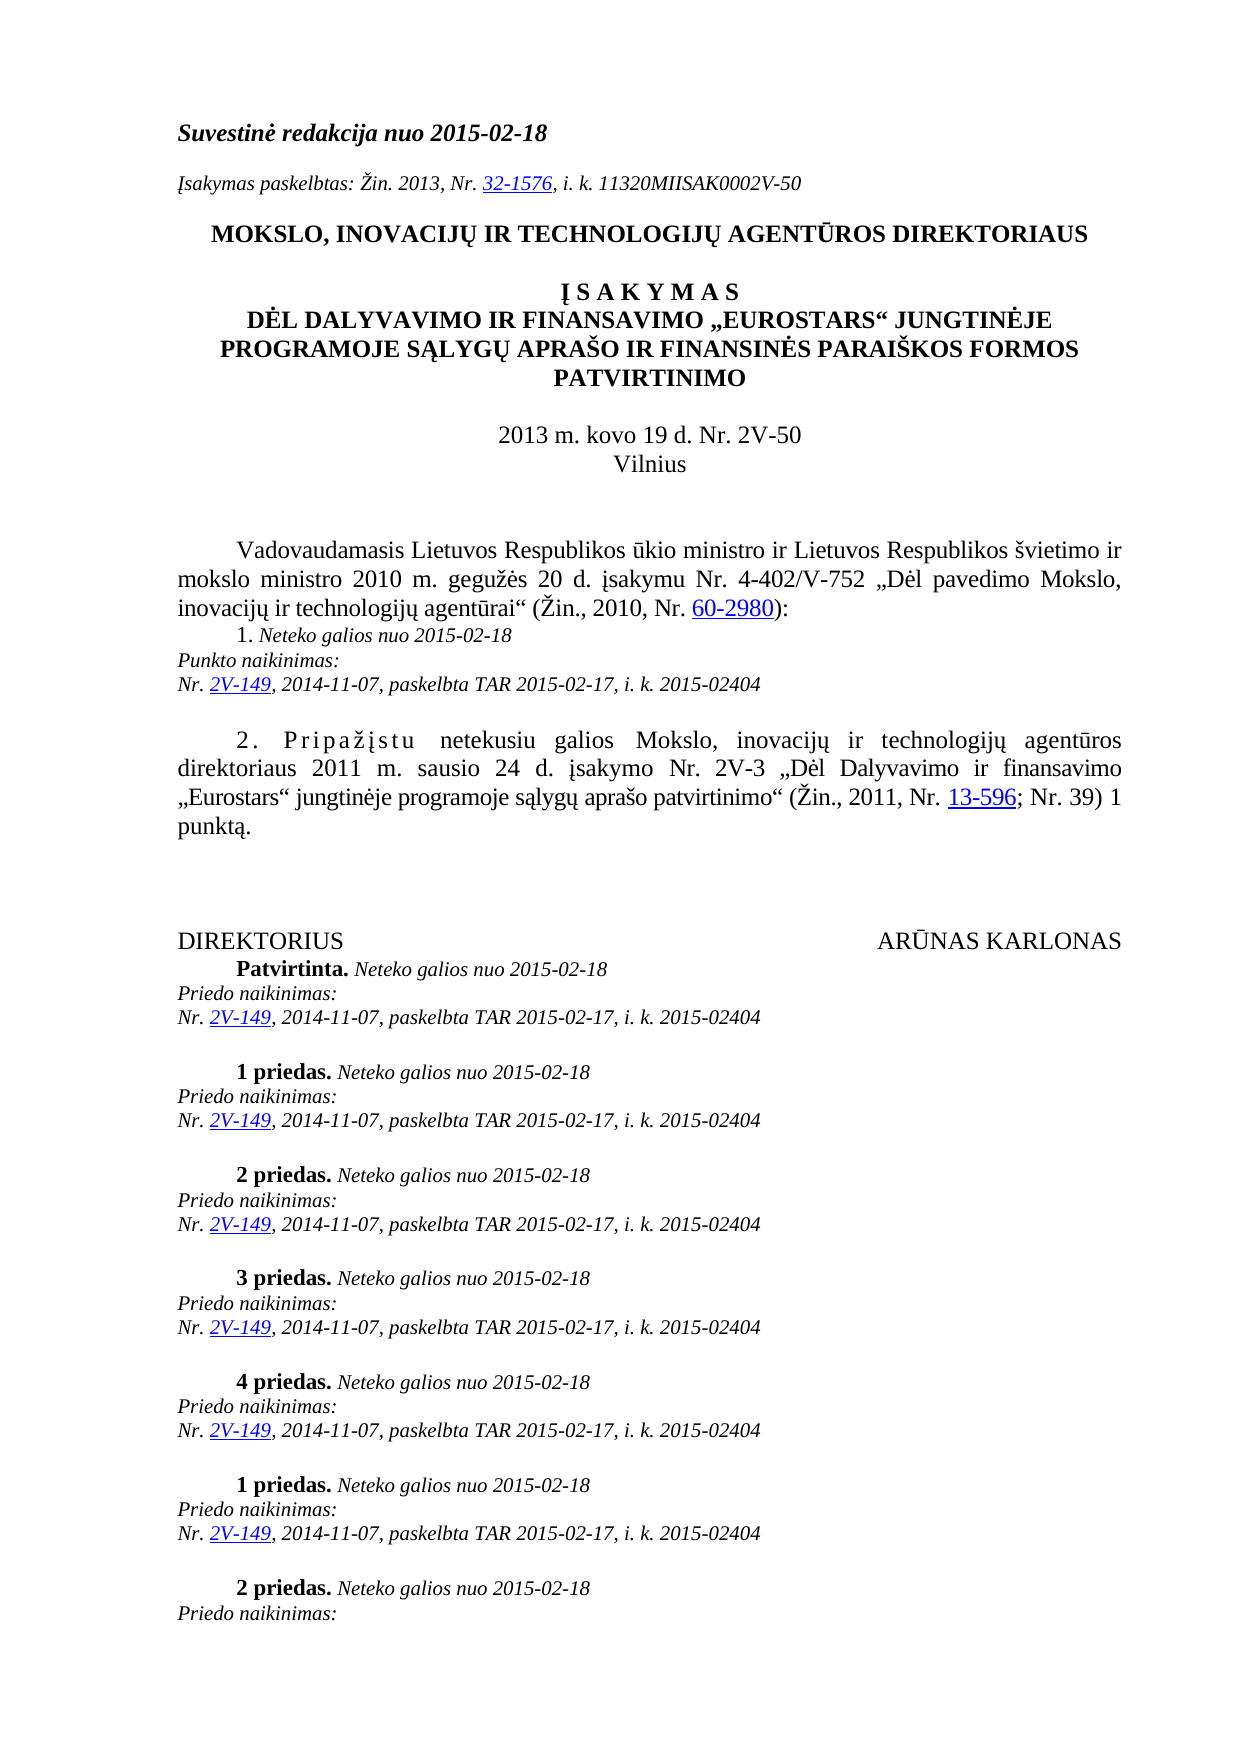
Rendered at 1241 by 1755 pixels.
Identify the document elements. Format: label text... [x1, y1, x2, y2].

text 2 priedas. Neteko galios nuo 2015-02-18 [177, 1574, 1122, 1601]
text 2 priedas. Neteko galios nuo 2015-02-18 [177, 1161, 1122, 1188]
text Nr. 2V-149, 2014-11-07, paskelbta TAR 2015-02-17, i. k. 2015-02404 [177, 1108, 1122, 1132]
text Nr. 2V-149, 2014-11-07, paskelbta TAR 2015-02-17, i. k. 2015-02404 [177, 1212, 1122, 1236]
text 1 priedas. Neteko galios nuo 2015-02-18 [177, 1471, 1122, 1497]
text Nr. 2V-149, 2014-11-07, paskelbta TAR 2015-02-17, i. k. 2015-02404 [177, 1315, 1122, 1339]
text Priedo naikinimas: [177, 1291, 1122, 1315]
text Vadovaudamasis Lietuvos Respublikos ūkio ministro ir Lietuvos Respublikos švietimo ir mokslo ministro 2010 m. gegužės 20 d. įsakymu Nr. 4-402/V-752 „Dėl pavedimo Mokslo, inovacijų ir technologijų agentūrai“ (Žin., 2010, Nr. 60-2980): [177, 535, 1122, 622]
text Priedo naikinimas: [177, 1084, 1122, 1108]
text Nr. 2V-149, 2014-11-07, paskelbta TAR 2015-02-17, i. k. 2015-02404 [177, 1521, 1122, 1545]
text Nr. 2V-149, 2014-11-07, paskelbta TAR 2015-02-17, i. k. 2015-02404 [177, 1005, 1122, 1029]
text Priedo naikinimas: [177, 1394, 1122, 1418]
text Patvirtinta. Neteko galios nuo 2015-02-18 [177, 955, 1122, 981]
text DĖL Dalyvavimo ir finansavimo „Eurostars“ JUNGTINĖJE programoje sąlygų aprašO IR Finansinės paraiškos formOS PATVIRTINIMO [177, 305, 1122, 392]
text 1 priedas. Neteko galios nuo 2015-02-18 [177, 1058, 1122, 1084]
text Priedo naikinimas: [177, 1188, 1122, 1212]
text Priedo naikinimas: [177, 1497, 1122, 1521]
text Vilnius [177, 449, 1122, 478]
text Direktorius Arūnas Karlonas [177, 926, 1122, 955]
text MOKSLO, INOVACIJŲ IR TECHNOLOGIJŲ AGENTŪROS DIREKTORIAUS [177, 219, 1122, 248]
text 2013 m. kovo 19 d. Nr. 2V-50 [177, 420, 1122, 449]
text 1. Neteko galios nuo 2015-02-18 [177, 622, 1122, 648]
text Punkto naikinimas: [177, 648, 1122, 672]
text Priedo naikinimas: [177, 981, 1122, 1005]
text Į S A K Y M A S [177, 277, 1122, 305]
text Suvestinė redakcija nuo 2015-02-18 [177, 118, 1122, 147]
text 4 priedas. Neteko galios nuo 2015-02-18 [177, 1368, 1122, 1394]
text 2. Pripažįstu netekusiu galios Mokslo, inovacijų ir technologijų agentūros direktoriaus 2011 m. sausio 24 d. įsakymo Nr. 2V-3 „Dėl Dalyvavimo ir finansavimo „Eurostars“ jungtinėje programoje sąlygų aprašo patvirtinimo“ (Žin., 2011, Nr. 13-596; Nr. 39) 1 punktą. [177, 725, 1122, 840]
text 3 priedas. Neteko galios nuo 2015-02-18 [177, 1264, 1122, 1291]
text Priedo naikinimas: [177, 1601, 1122, 1624]
text Įsakymas paskelbtas: Žin. 2013, Nr. 32-1576, i. k. 11320MIISAK0002V-50 [177, 171, 1122, 195]
text Nr. 2V-149, 2014-11-07, paskelbta TAR 2015-02-17, i. k. 2015-02404 [177, 672, 1122, 696]
text Nr. 2V-149, 2014-11-07, paskelbta TAR 2015-02-17, i. k. 2015-02404 [177, 1418, 1122, 1442]
